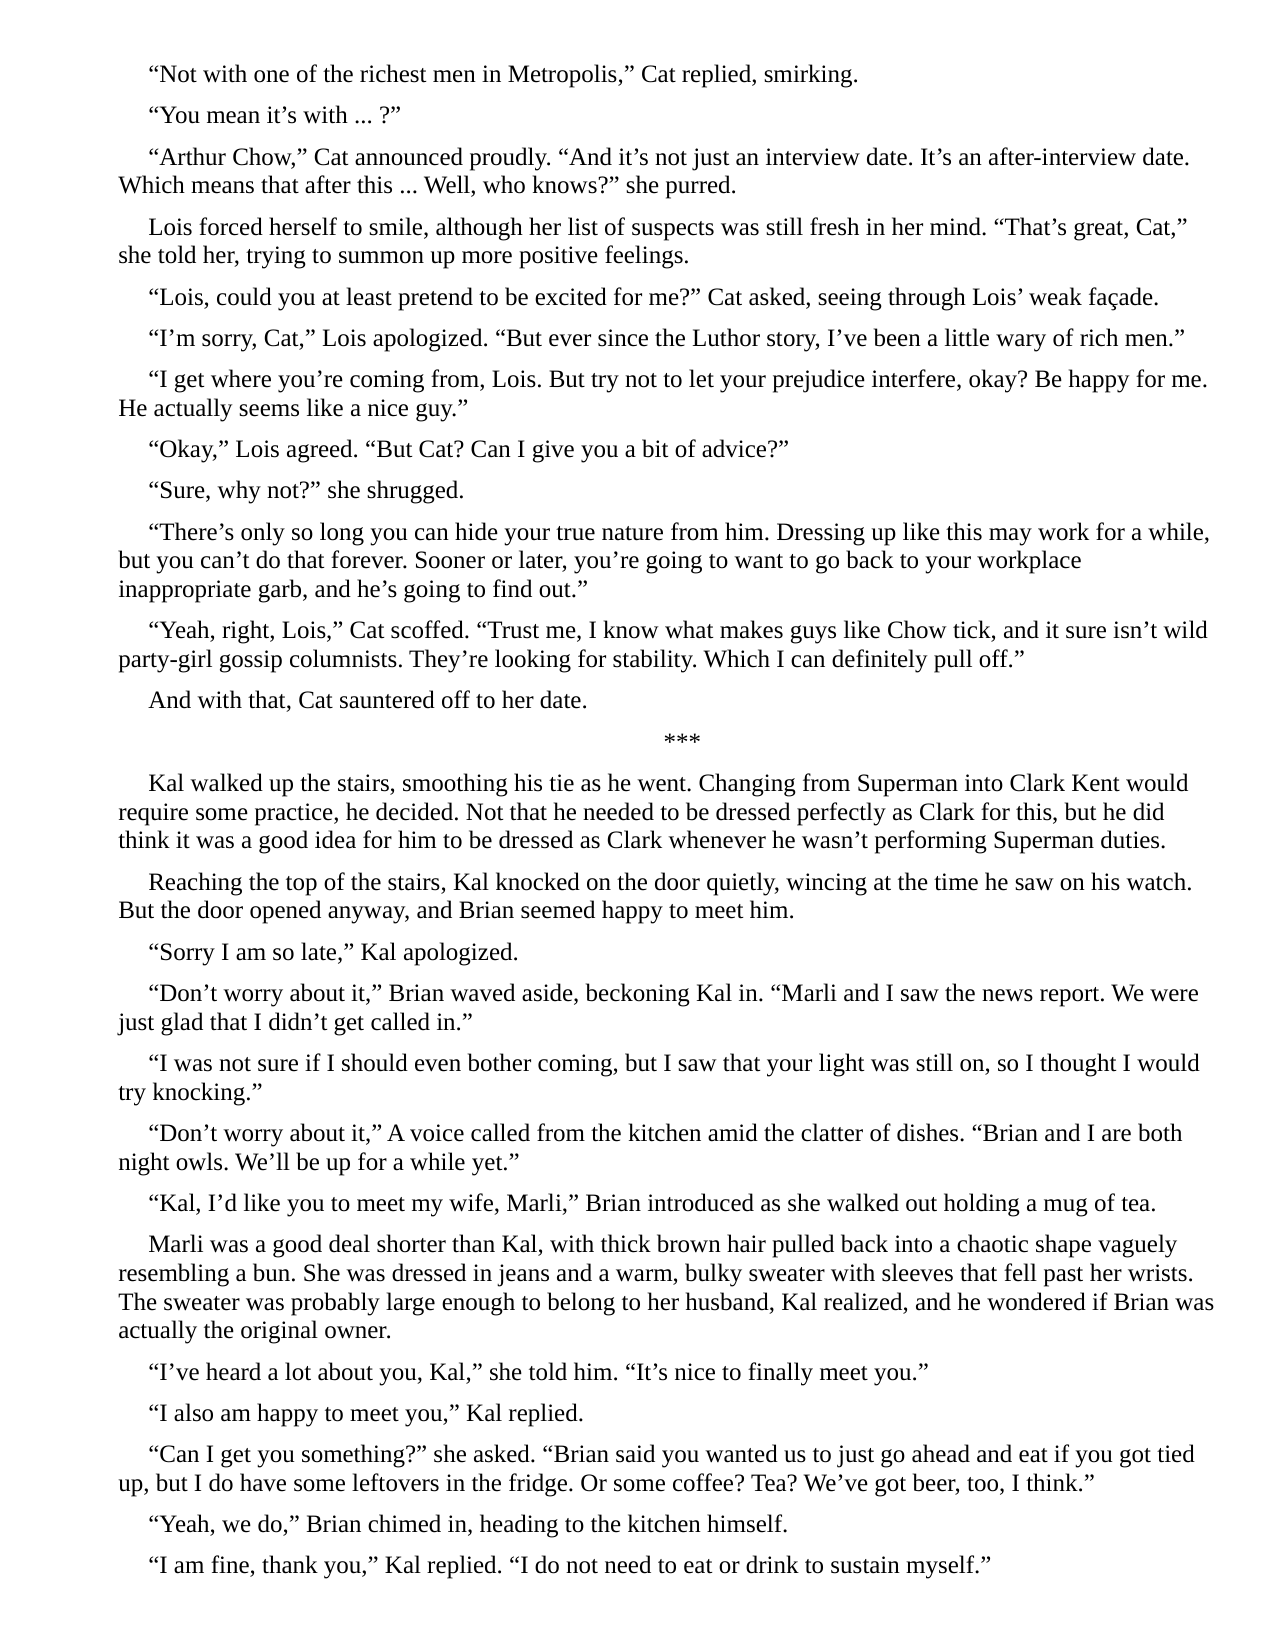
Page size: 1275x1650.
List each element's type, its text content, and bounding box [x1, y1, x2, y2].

text And with that, Cat sauntered off to her date. [118, 685, 1216, 714]
text “There’s only so long you can hide your true nature from him. Dressing up like this may work for a while, but you can’t do that forever. Sooner or later, you’re going to want to go back to your workplace inappropriate garb, and he’s going to find out.” [118, 517, 1216, 603]
text “Sure, why not?” she shrugged. [118, 475, 1216, 504]
text “I’m sorry, Cat,” Lois apologized. “But ever since the Luthor story, I’ve been a little wary of rich men.” [118, 323, 1216, 352]
text “Kal, I’d like you to meet my wife, Marli,” Brian introduced as she walked out holding a mug of tea. [118, 1188, 1216, 1217]
text “I also am happy to meet you,” Kal replied. [118, 1398, 1216, 1427]
text “Don’t worry about it,” Brian waved aside, beckoning Kal in. “Marli and I saw the news report. We were just glad that I didn’t get called in.” [118, 978, 1216, 1035]
text “I’ve heard a lot about you, Kal,” she told him. “It’s nice to finally meet you.” [118, 1357, 1216, 1385]
text “I was not sure if I should even bother coming, but I saw that your light was still on, so I thought I would try knocking.” [118, 1048, 1216, 1105]
text “I get where you’re coming from, Lois. But try not to let your prejudice interfere, okay? Be happy for me. He actually seems like a nice guy.” [118, 364, 1216, 422]
text Marli was a good deal shorter than Kal, with thick brown hair pulled back into a chaotic shape vaguely resembling a bun. She was dressed in jeans and a warm, bulky sweater with sleeves that fell past her wrists. The sweater was probably large enough to belong to her husband, Kal realized, and he wondered if Brian was actually the original owner. [118, 1229, 1216, 1344]
text Lois forced herself to smile, although her list of suspects was still fresh in her mind. “That’s great, Cat,” she told her, trying to summon up more positive feelings. [118, 212, 1216, 269]
text “Yeah, right, Lois,” Cat scoffed. “Trust me, I know what makes guys like Chow tick, and it sure isn’t wild party-girl gossip columnists. They’re looking for stability. Which I can definitely pull off.” [118, 615, 1216, 673]
text Reaching the top of the stairs, Kal knocked on the door quietly, wincing at the time he saw on his watch. But the door opened anyway, and Brian seemed happy to meet him. [118, 867, 1216, 924]
text “Okay,” Lois agreed. “But Cat? Can I give you a bit of advice?” [118, 434, 1216, 463]
text “Arthur Chow,” Cat announced proudly. “And it’s not just an interview date. It’s an after-interview date. Which means that after this ... Well, who knows?” she purred. [118, 142, 1216, 199]
text *** [118, 727, 1216, 755]
text “Not with one of the richest men in Metropolis,” Cat replied, smirking. [118, 59, 1216, 88]
text “Yeah, we do,” Brian chimed in, heading to the kitchen himself. [118, 1509, 1216, 1538]
text “Don’t worry about it,” A voice called from the kitchen amid the clatter of dishes. “Brian and I are both night owls. We’ll be up for a while yet.” [118, 1118, 1216, 1175]
text “You mean it’s with ... ?” [118, 100, 1216, 129]
text Kal walked up the stairs, smoothing his tie as he went. Changing from Superman into Clark Kent would require some practice, he decided. Not that he needed to be dressed perfectly as Clark for this, but he did think it was a good idea for him to be dressed as Clark whenever he wasn’t performing Superman duties. [118, 768, 1216, 854]
text “Sorry I am so late,” Kal apologized. [118, 937, 1216, 965]
text “Lois, could you at least pretend to be excited for me?” Cat asked, seeing through Lois’ weak façade. [118, 282, 1216, 310]
text “I am fine, thank you,” Kal replied. “I do not need to eat or drink to sustain myself.” [118, 1550, 1216, 1579]
text “Can I get you something?” she asked. “Brian said you wanted us to just go ahead and eat if you got tied up, but I do have some leftovers in the fridge. Or some coffee? Tea? We’ve got beer, too, I think.” [118, 1439, 1216, 1497]
